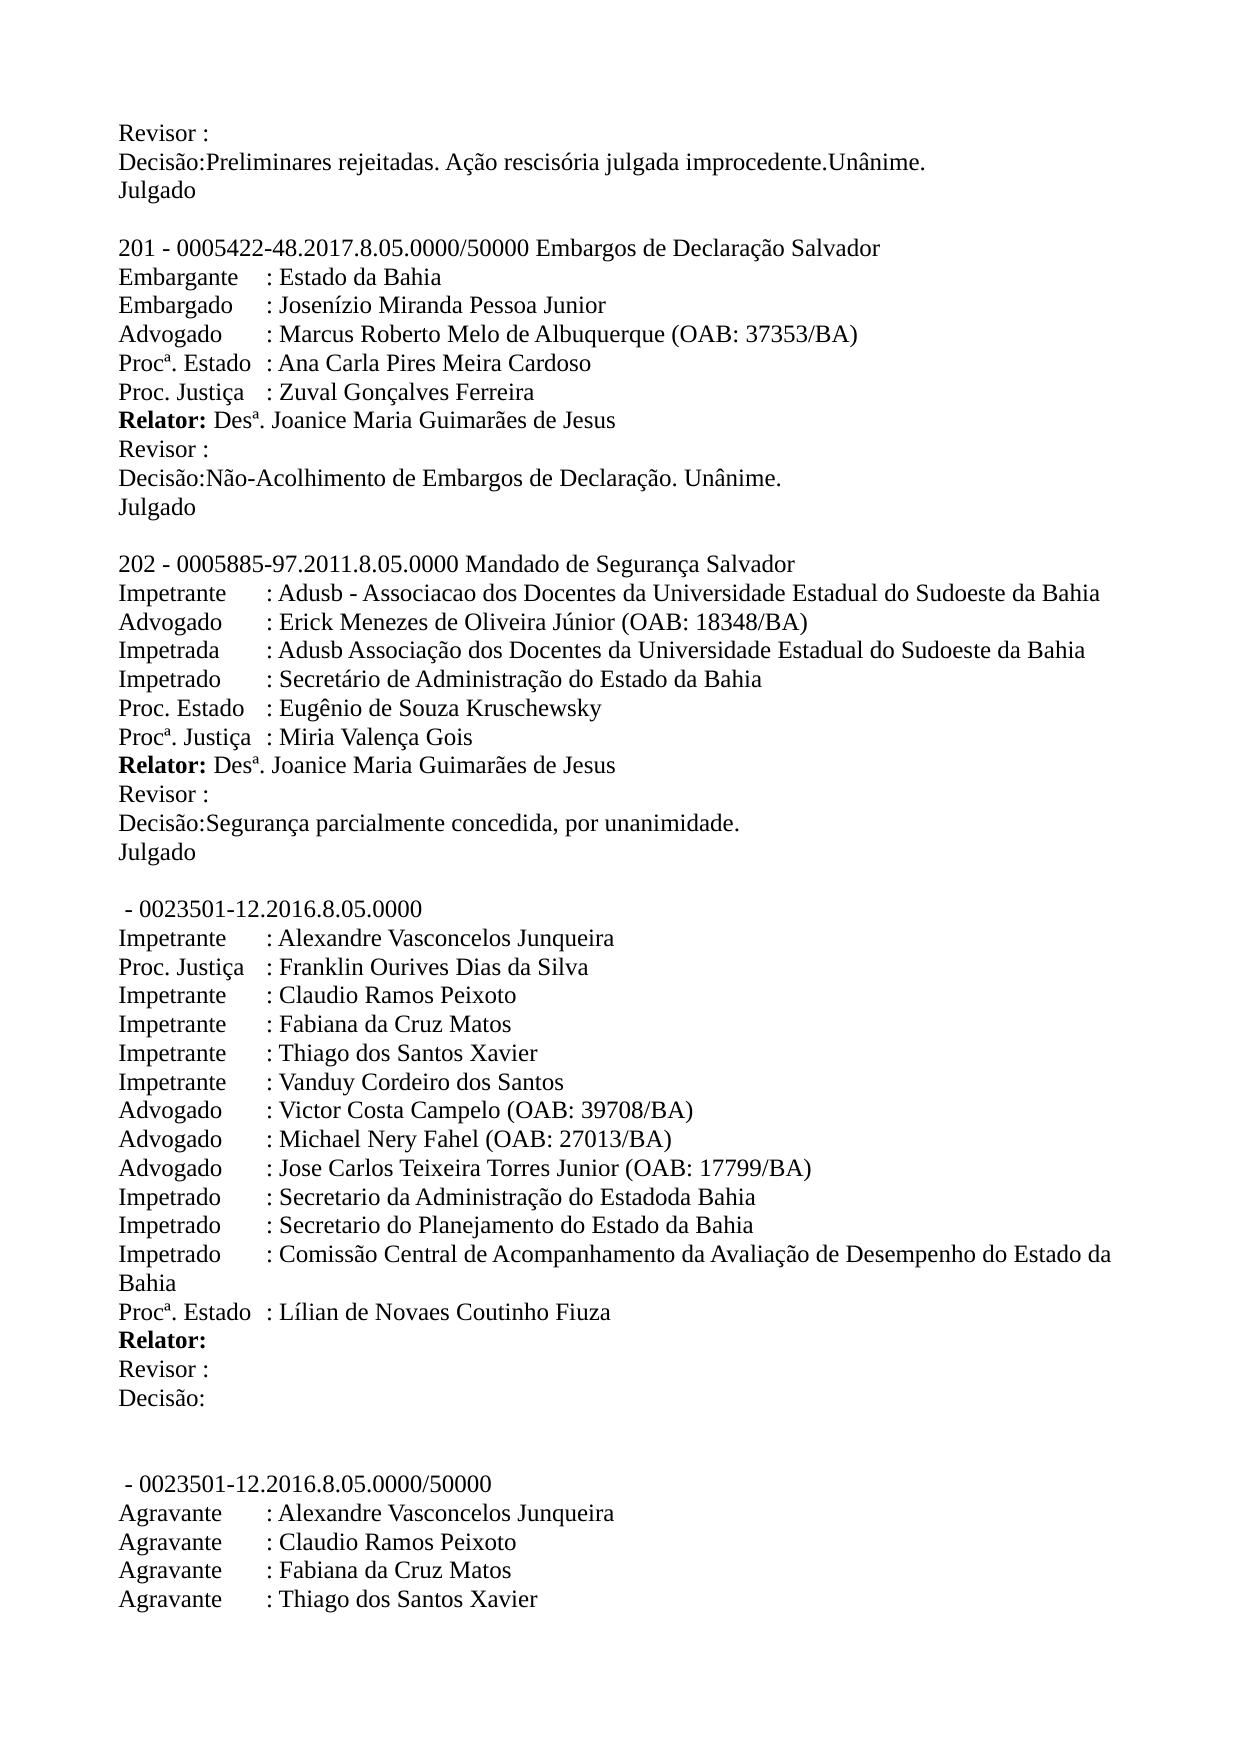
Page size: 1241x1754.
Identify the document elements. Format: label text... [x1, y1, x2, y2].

text Julgado [118, 837, 1122, 866]
text Decisão:Segurança parcialmente concedida, por unanimidade. [118, 808, 1122, 837]
text Revisor : [118, 1354, 1122, 1383]
text Decisão: [118, 1383, 1122, 1412]
text Revisor : [118, 434, 1122, 463]
text 202 - 0005885-97.2011.8.05.0000 Mandado de Segurança Salvador [118, 549, 1122, 578]
text Decisão:Preliminares rejeitadas. Ação rescisória julgada improcedente.Unânime. [118, 147, 1122, 176]
text Julgado [118, 176, 1122, 204]
text Julgado [118, 492, 1122, 521]
text Revisor : [118, 118, 1122, 147]
text Agravante : Alexandre Vasconcelos Junqueira Agravante : Claudio Ramos Peixoto Agravante : Fabiana da Cruz Matos Agravante : Thiago dos Santos Xavier [118, 1498, 1122, 1613]
text - 0023501-12.2016.8.05.0000 [118, 894, 1122, 923]
text Impetrante : Alexandre Vasconcelos Junqueira Proc. Justiça : Franklin Ourives Dias da Silva Impetrante : Claudio Ramos Peixoto Impetrante : Fabiana da Cruz Matos Impetrante : Thiago dos Santos Xavier Impetrante : Vanduy Cordeiro dos Santos Advogado : Victor Costa Campelo (OAB: 39708/BA) Advogado : Michael Nery Fahel (OAB: 27013/BA) Advogado : Jose Carlos Teixeira Torres Junior (OAB: 17799/BA) Impetrado : Secretario da Administração do Estadoda Bahia Impetrado : Secretario do Planejamento do Estado da Bahia Impetrado : Comissão Central de Acompanhamento da Avaliação de Desempenho do Estado da Bahia Procª. Estado : Lílian de Novaes Coutinho Fiuza Relator: [118, 923, 1122, 1354]
text Impetrante : Adusb - Associacao dos Docentes da Universidade Estadual do Sudoeste da Bahia Advogado : Erick Menezes de Oliveira Júnior (OAB: 18348/BA) Impetrada : Adusb Associação dos Docentes da Universidade Estadual do Sudoeste da Bahia Impetrado : Secretário de Administração do Estado da Bahia Proc. Estado : Eugênio de Souza Kruschewsky Procª. Justiça : Miria Valença Gois Relator: Desª. Joanice Maria Guimarães de Jesus [118, 578, 1122, 779]
text 201 - 0005422-48.2017.8.05.0000/50000 Embargos de Declaração Salvador [118, 233, 1122, 262]
text Embargante : Estado da Bahia Embargado : Josenízio Miranda Pessoa Junior Advogado : Marcus Roberto Melo de Albuquerque (OAB: 37353/BA) Procª. Estado : Ana Carla Pires Meira Cardoso Proc. Justiça : Zuval Gonçalves Ferreira Relator: Desª. Joanice Maria Guimarães de Jesus [118, 262, 1122, 434]
text - 0023501-12.2016.8.05.0000/50000 [118, 1469, 1122, 1498]
text Revisor : [118, 779, 1122, 808]
text Decisão:Não-Acolhimento de Embargos de Declaração. Unânime. [118, 463, 1122, 492]
